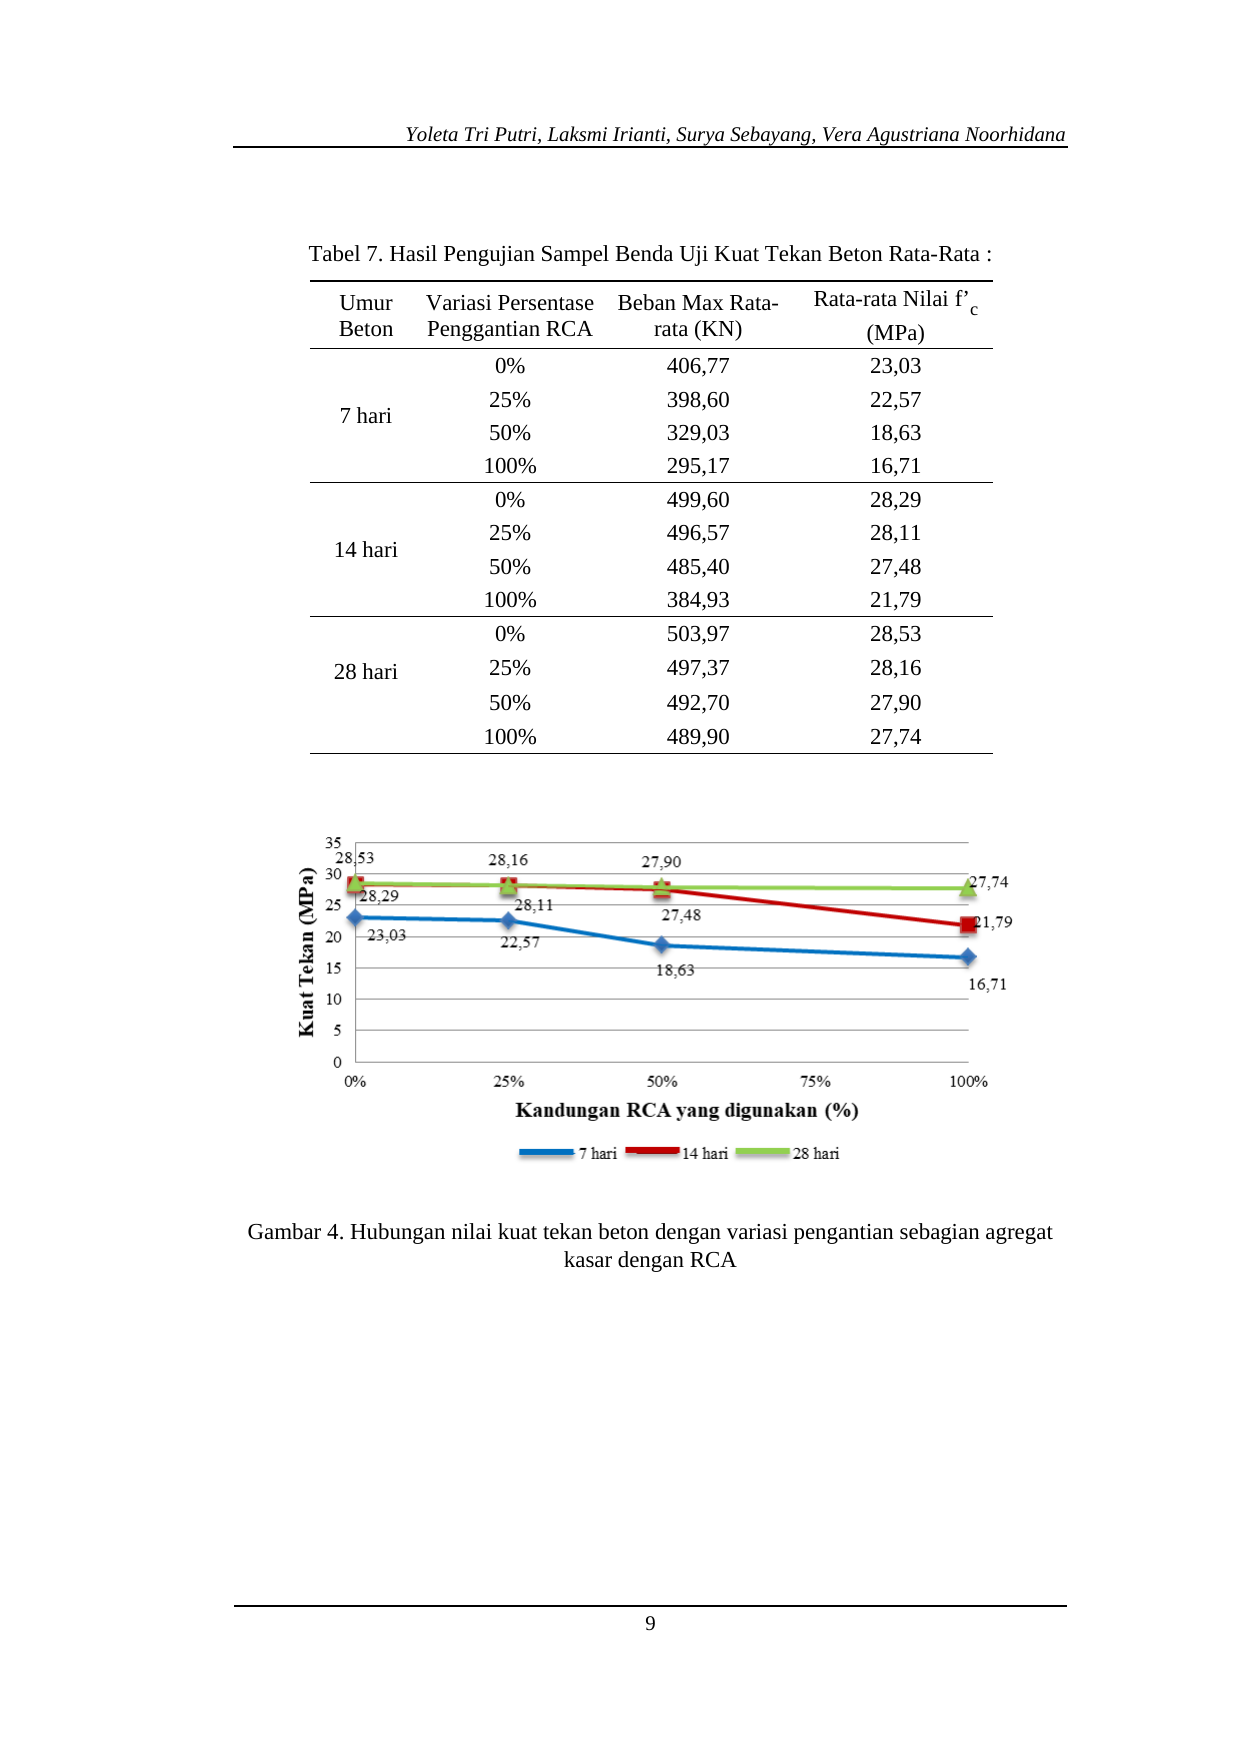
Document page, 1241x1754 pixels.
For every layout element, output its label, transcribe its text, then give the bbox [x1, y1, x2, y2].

table_cell 27,90 [798, 684, 993, 718]
table_cell 28,53 [798, 617, 993, 649]
table_cell 22,57 [798, 382, 993, 415]
table_cell 14 hari [310, 483, 422, 616]
table_header Beban Max Rata-rata (KN) [598, 282, 798, 348]
table_cell 489,90 [598, 718, 798, 753]
table_cell 18,63 [798, 415, 993, 448]
table_cell 499,60 [598, 483, 798, 515]
table_cell 496,57 [598, 515, 798, 549]
text Gambar 4. Hubungan nilai kuat tekan beton dengan variasi pengantian sebagian agregat kasar dengan RCA [237, 1214, 1063, 1273]
table_cell 21,79 [798, 582, 993, 616]
table_cell 100% [422, 718, 598, 753]
table_cell 50% [422, 549, 598, 582]
table_cell 0% [422, 349, 598, 382]
table_cell 0% [422, 483, 598, 515]
table_cell 25% [422, 382, 598, 415]
table_cell 398,60 [598, 382, 798, 415]
table_cell 28,11 [798, 515, 993, 549]
picture [241, 754, 1060, 1188]
table_cell 16,71 [798, 449, 993, 482]
table_cell 28 hari [310, 617, 422, 753]
table_cell 492,70 [598, 684, 798, 718]
table_cell 406,77 [598, 349, 798, 382]
table_cell 0% [422, 617, 598, 649]
table_cell 25% [422, 649, 598, 684]
table_cell 295,17 [598, 449, 798, 482]
table_cell 485,40 [598, 549, 798, 582]
table_cell 23,03 [798, 349, 993, 382]
table_cell 100% [422, 449, 598, 482]
table_cell 497,37 [598, 649, 798, 684]
table_cell 7 hari [310, 349, 422, 482]
table_header Variasi Persentase Penggantian RCA [422, 282, 598, 348]
text Tabel 7. Hasil Pengujian Sampel Benda Uji Kuat Tekan Beton Rata-Rata : [237, 236, 1063, 267]
table_cell 100% [422, 582, 598, 616]
table_cell 27,48 [798, 549, 993, 582]
table_cell 28,29 [798, 483, 993, 515]
table_cell 50% [422, 415, 598, 448]
table_cell 25% [422, 515, 598, 549]
table_cell 27,74 [798, 718, 993, 753]
table_cell 28,16 [798, 649, 993, 684]
table_header Umur Beton [310, 282, 422, 348]
table_cell 503,97 [598, 617, 798, 649]
table_cell 50% [422, 684, 598, 718]
table_cell 384,93 [598, 582, 798, 616]
table_cell 329,03 [598, 415, 798, 448]
table_header Rata-rata Nilai f’c (MPa) [798, 282, 993, 348]
